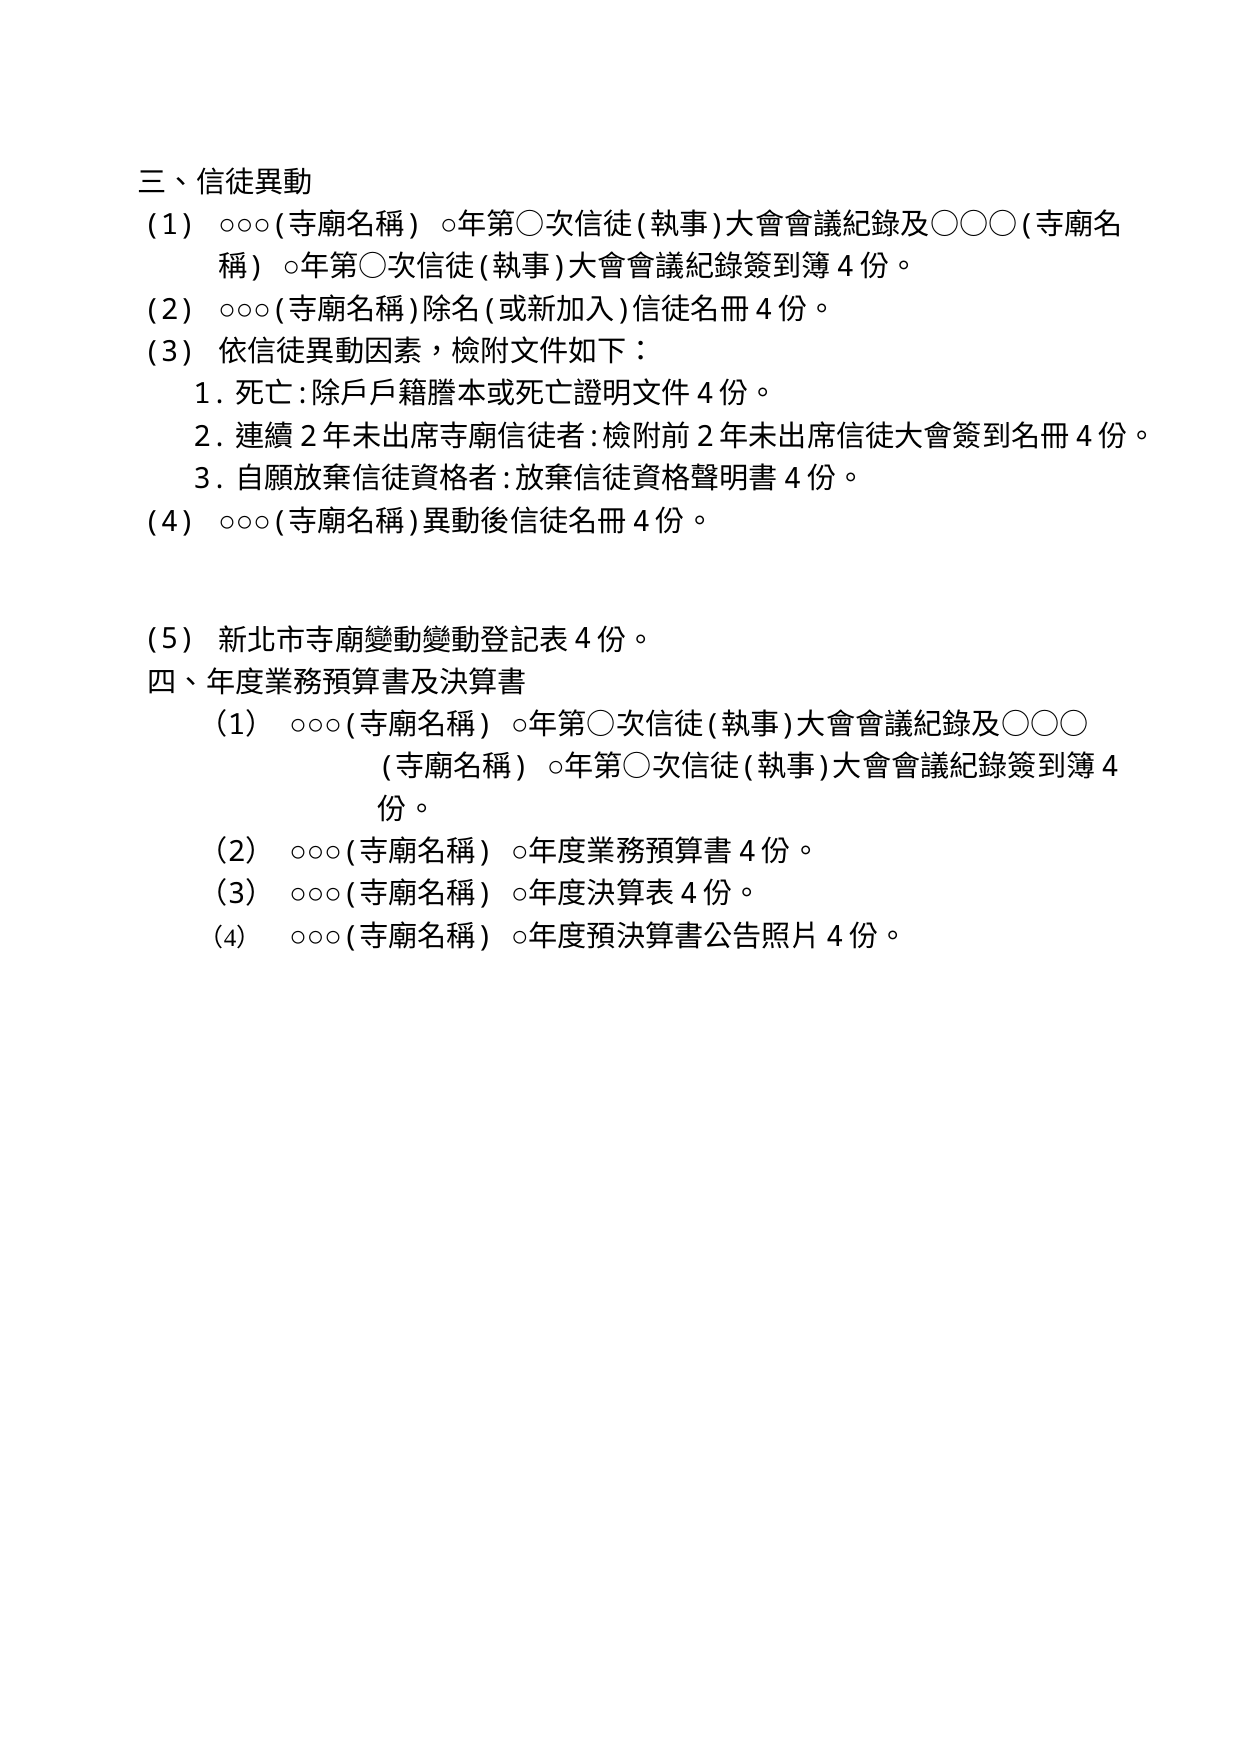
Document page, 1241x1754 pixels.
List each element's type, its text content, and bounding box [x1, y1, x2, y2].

list 自願放棄信徒資格者:放棄信徒資格聲明書4份。 [193, 455, 1128, 497]
list ○○○(寺廟名稱) ○年度預決算書公告照片4份。 [198, 912, 1128, 955]
list ○○○(寺廟名稱)異動後信徒名冊4份。 [143, 497, 1128, 540]
list 依信徒異動因素，檢附文件如下： [143, 328, 1128, 370]
list 連續2年未出席寺廟信徒者:檢附前2年未出席信徒大會簽到名冊4份。 [193, 412, 1128, 455]
list 死亡:除戶戶籍謄本或死亡證明文件4份。 [193, 370, 1128, 412]
list ○○○(寺廟名稱) ○年度決算表4份。 [198, 870, 1128, 912]
list 新北市寺廟變動變動登記表4份。 [143, 596, 1128, 658]
text 四、年度業務預算書及決算書 [112, 658, 1128, 701]
text 三、信徒異動 [137, 158, 1128, 201]
list ○○○(寺廟名稱) ○年第○次信徒(執事)大會會議紀錄及○○○(寺廟名稱) ○年第○次信徒(執事)大會會議紀錄簽到簿4份。 [143, 201, 1128, 285]
list ○○○(寺廟名稱) ○年第○次信徒(執事)大會會議紀錄及○○○(寺廟名稱) ○年第○次信徒(執事)大會會議紀錄簽到簿4份。 [198, 701, 1128, 828]
list ○○○(寺廟名稱) ○年度業務預算書4份。 [198, 828, 1128, 870]
list ○○○(寺廟名稱)除名(或新加入)信徒名冊4份。 [143, 285, 1128, 328]
